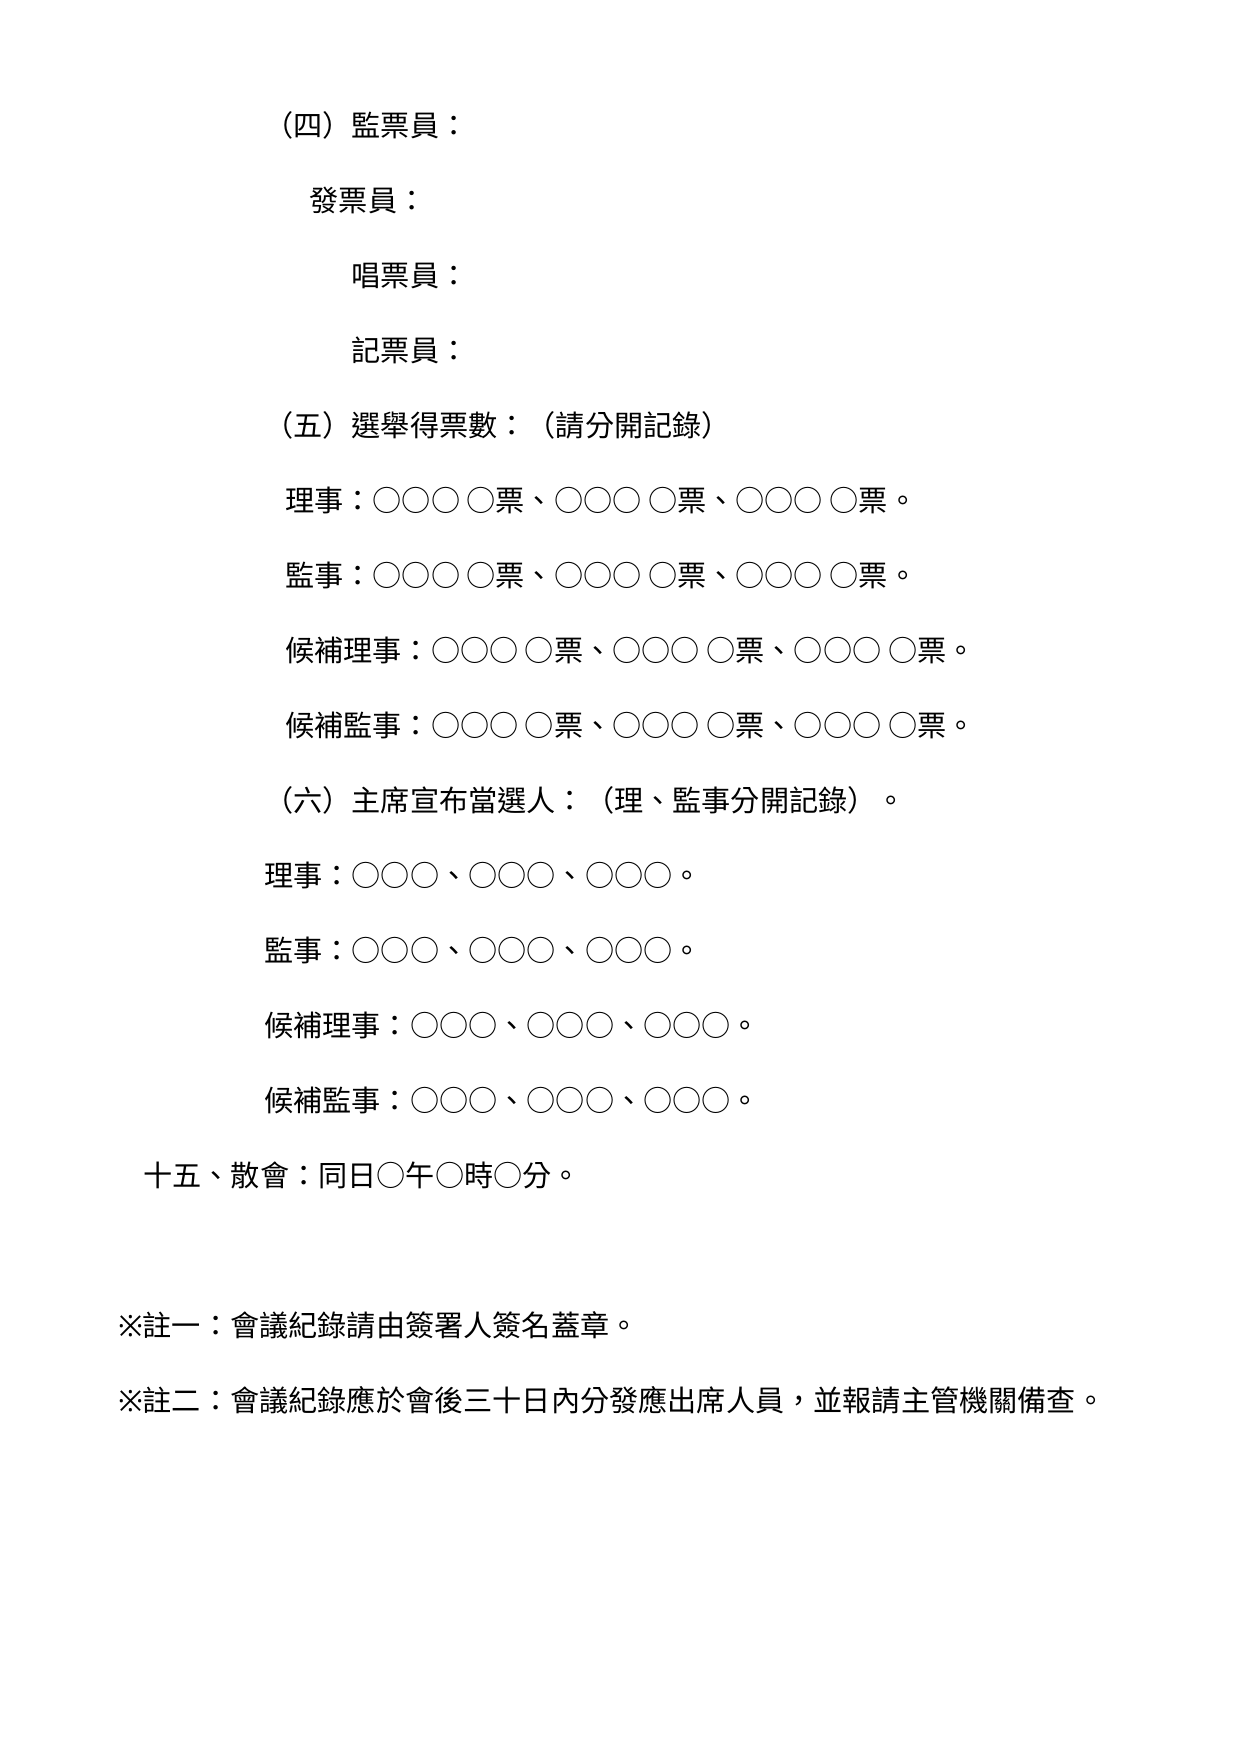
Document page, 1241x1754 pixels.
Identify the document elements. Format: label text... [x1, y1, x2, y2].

text 監事：○○○、○○○、○○○。 [118, 911, 1122, 986]
text 理事：○○○ ○票、○○○ ○票、○○○ ○票。 [285, 461, 1122, 536]
text 記票員： [118, 311, 1122, 386]
text 候補監事：○○○ ○票、○○○ ○票、○○○ ○票。 [285, 686, 1122, 761]
text 十五、散會：同日○午○時○分。 [143, 1136, 1122, 1211]
text ※註二：會議紀錄應於會後三十日內分發應出席人員，並報請主管機關備查。 [118, 1361, 1122, 1436]
text 唱票員： [118, 236, 1122, 311]
text ※註一：會議紀錄請由簽署人簽名蓋章。 [118, 1286, 1122, 1361]
text 候補理事：○○○ ○票、○○○ ○票、○○○ ○票。 [285, 611, 1122, 686]
text 監事：○○○ ○票、○○○ ○票、○○○ ○票。 [285, 536, 1122, 611]
text 理事：○○○、○○○、○○○。 [118, 836, 1122, 911]
text 候補理事：○○○、○○○、○○○。 [118, 986, 1122, 1061]
text （五）選舉得票數：（請分開記錄） [118, 386, 1122, 461]
text （四）監票員： [118, 86, 1122, 161]
text 候補監事：○○○、○○○、○○○。 [118, 1061, 1122, 1136]
text （六）主席宣布當選人：（理、監事分開記錄）。 [118, 761, 1122, 836]
text 發票員： [118, 161, 1122, 236]
